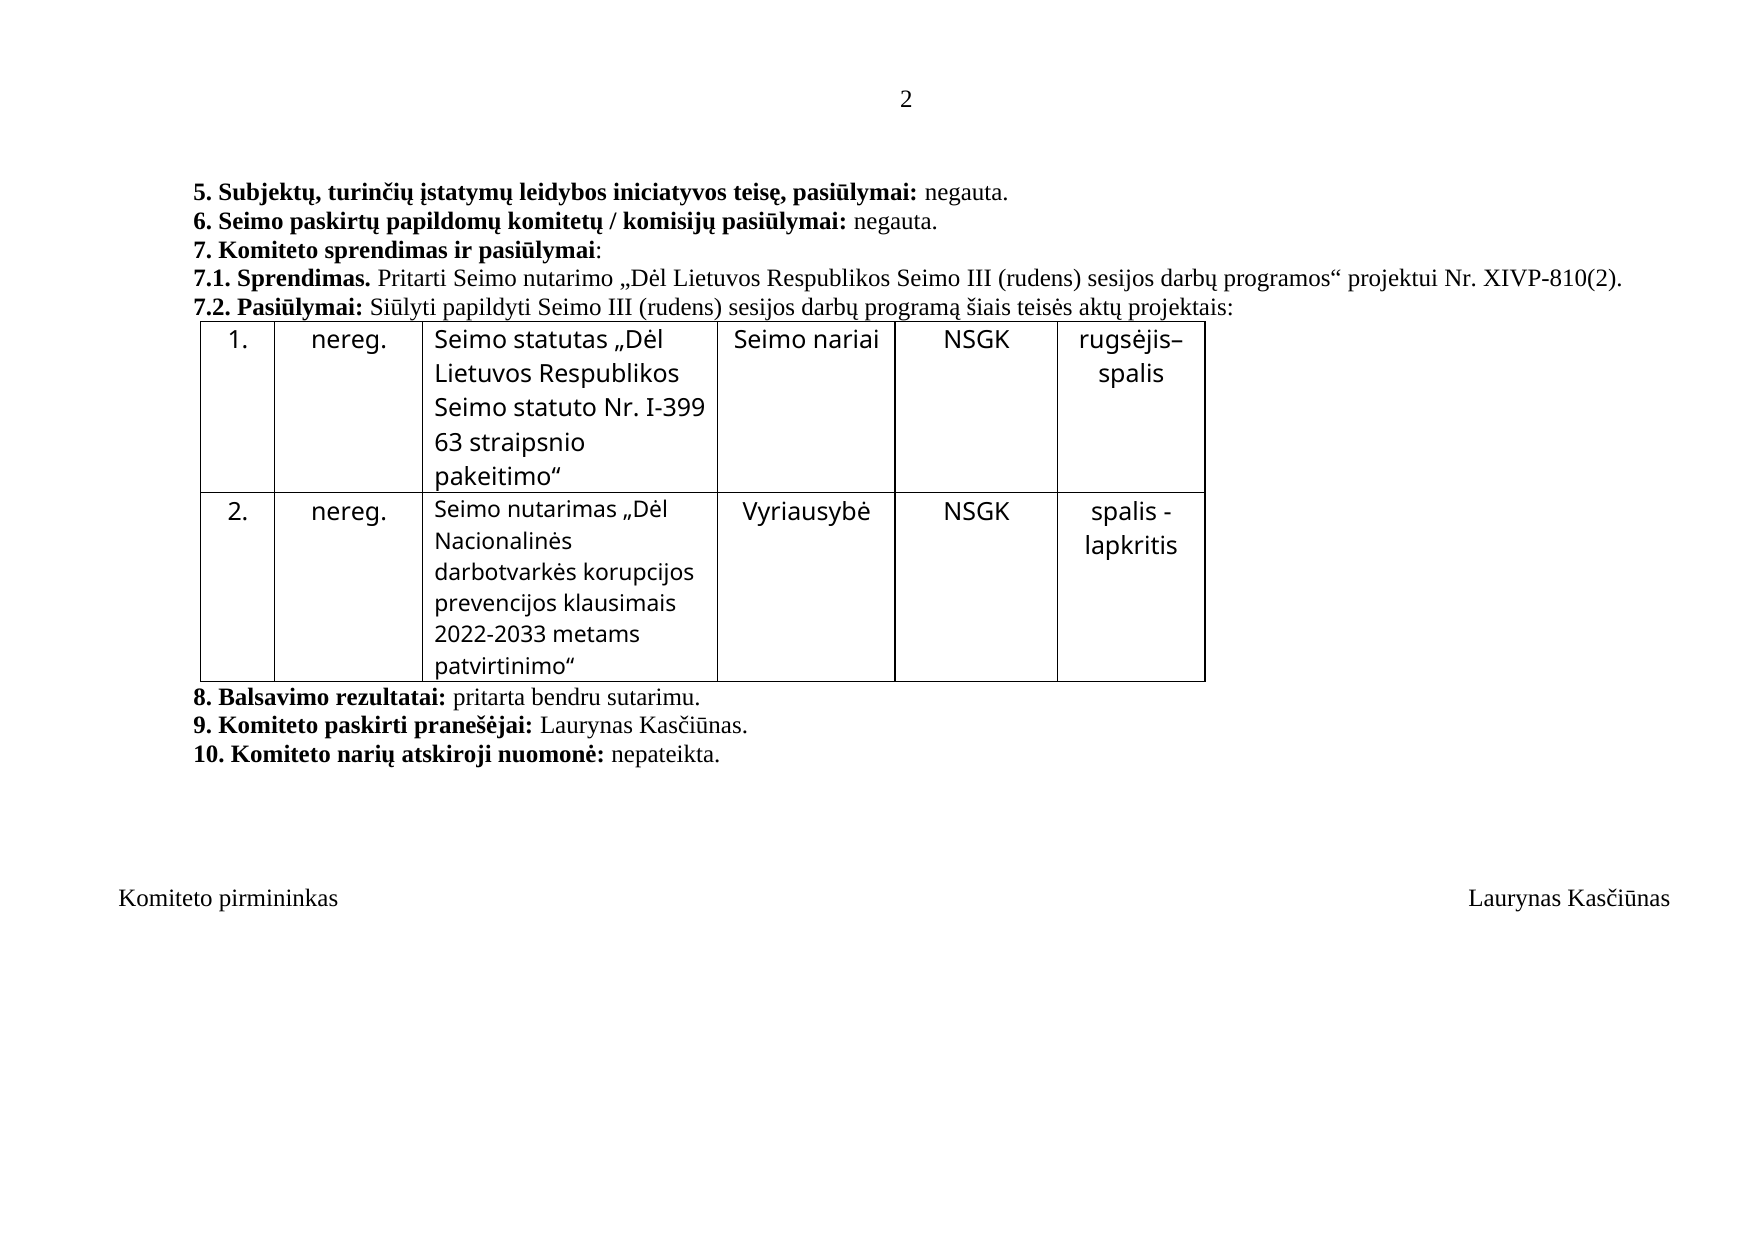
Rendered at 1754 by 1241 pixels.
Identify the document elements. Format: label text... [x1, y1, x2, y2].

table_cell nereg. [275, 493, 422, 681]
table_header Seimo nariai [718, 322, 894, 492]
text 6. Seimo paskirtų papildomų komitetų / komisijų pasiūlymai: negauta. [118, 206, 1694, 235]
text 8. Balsavimo rezultatai: pritarta bendru sutarimu. [118, 682, 1694, 711]
text 7.2. Pasiūlymai: Siūlyti papildyti Seimo III (rudens) sesijos darbų programą šiais teisės aktų projektais: [118, 292, 1694, 321]
text 5. Subjektų, turinčių įstatymų leidybos iniciatyvos teisę, pasiūlymai: negauta. [118, 177, 1694, 206]
table_header 1. [201, 322, 274, 492]
table_header NSGK [896, 322, 1057, 492]
text 9. Komiteto paskirti pranešėjai: Laurynas Kasčiūnas. [118, 711, 1694, 739]
table_header Seimo statutas „Dėl Lietuvos Respublikos Seimo statuto Nr. I-399 63 straipsnio pakeitimo“ [423, 322, 717, 492]
table_cell Vyriausybė [718, 493, 894, 681]
table_cell 2. [201, 493, 274, 681]
text 10. Komiteto narių atskiroji nuomonė: nepateikta. [118, 739, 1694, 768]
text Komiteto pirmininkas Laurynas Kasčiūnas [118, 883, 1724, 912]
table_header rugsėjis–spalis [1058, 322, 1204, 492]
text 7.1. Sprendimas. Pritarti Seimo nutarimo „Dėl Lietuvos Respublikos Seimo III (rudens) sesijos darbų programos“ projektui Nr. XIVP-810(2). [118, 263, 1694, 292]
text 7. Komiteto sprendimas ir pasiūlymai: [118, 235, 1694, 263]
table_cell Seimo nutarimas „Dėl Nacionalinės darbotvarkės korupcijos prevencijos klausimais 2022-2033 metams patvirtinimo“ [423, 493, 717, 681]
table_cell NSGK [896, 493, 1057, 681]
table_header nereg. [275, 322, 422, 492]
table_cell spalis - lapkritis [1058, 493, 1204, 681]
